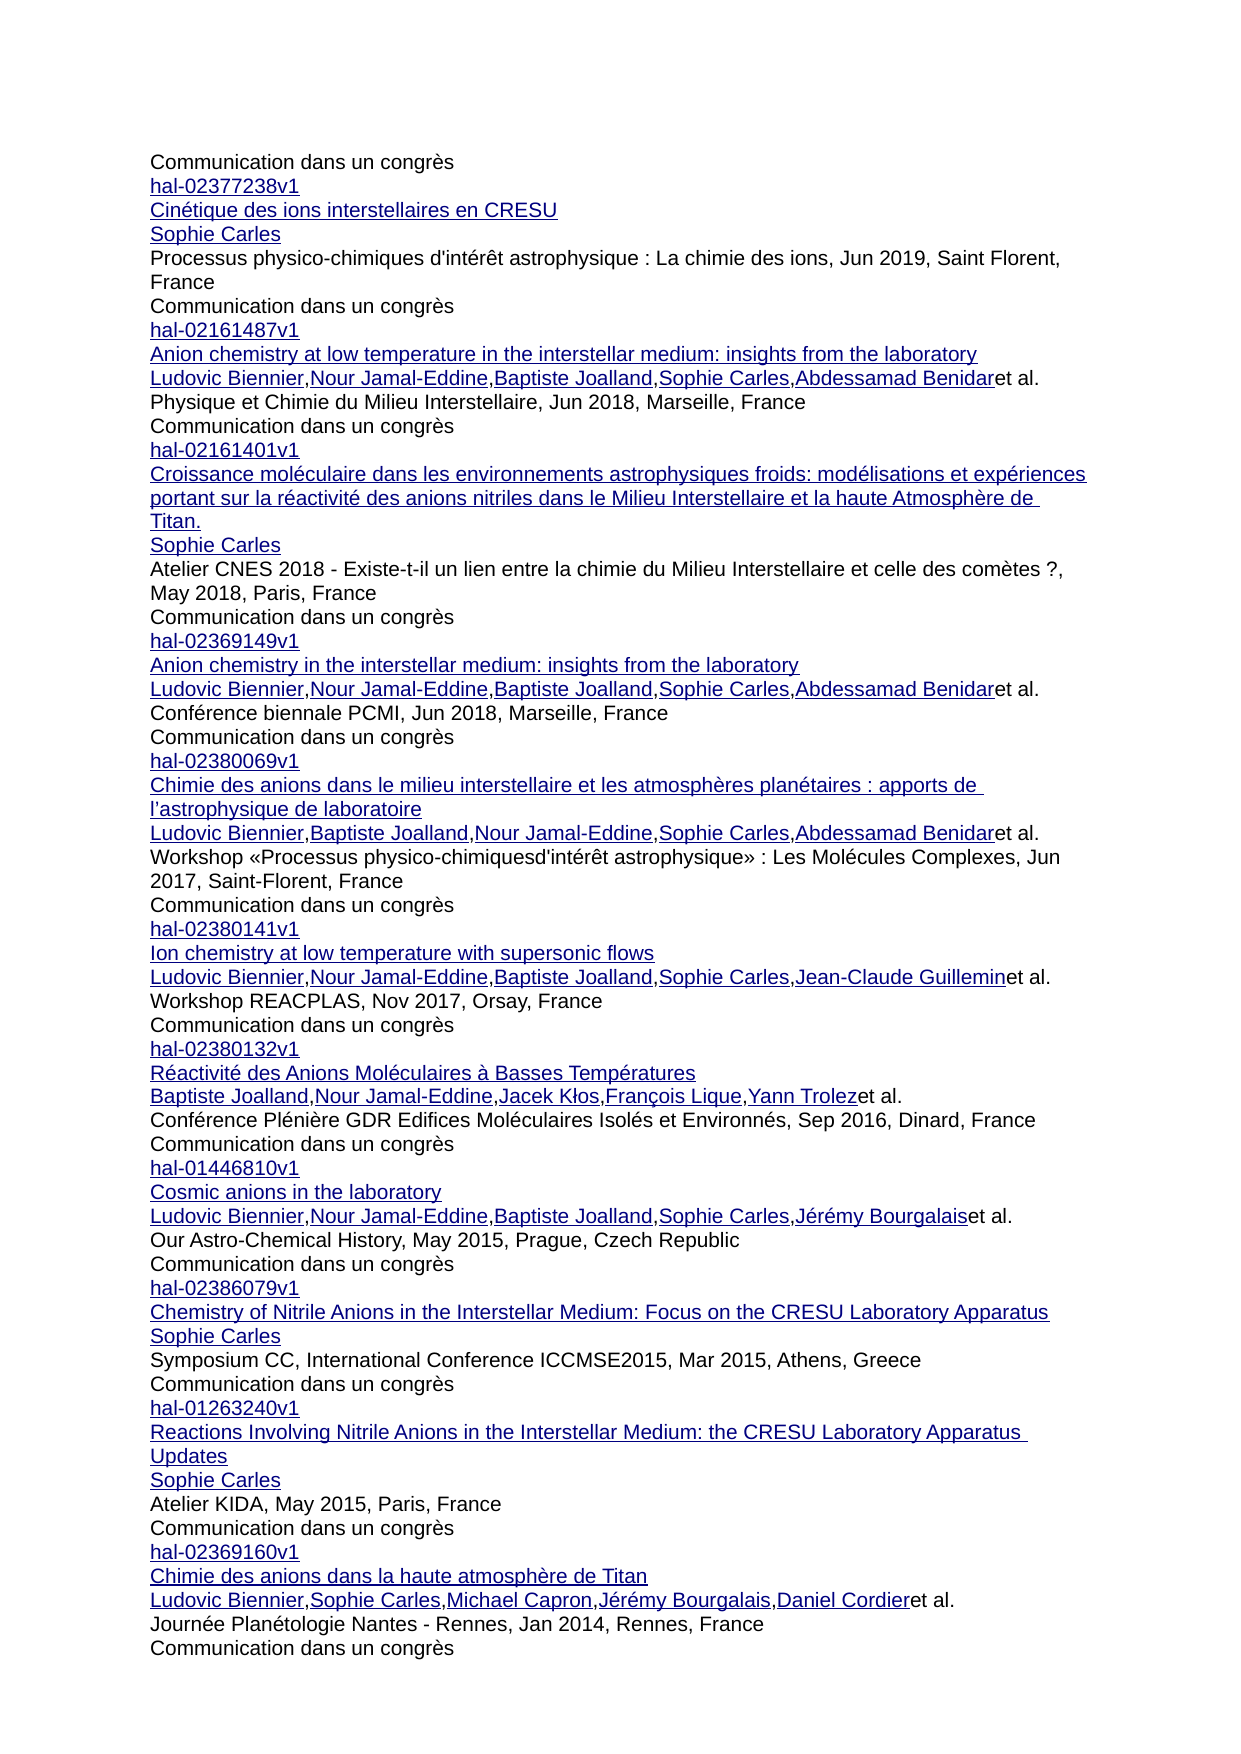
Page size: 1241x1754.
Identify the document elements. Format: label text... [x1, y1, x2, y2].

table_cell Croissance moléculaire dans les environnements astrophysiques froids: modélisations et expériences portant sur la réactivité des anions nitriles dans le Milieu Interstellaire et la haute Atmosphère de Titan. Sophie Carles Atelier CNES 2018 - Existe-t-il un lien entre la chimie du Milieu Interstellaire et celle des comètes ?, May 2018, Paris, France Communication dans un congrès hal-02369149v1 [150, 461, 1090, 653]
table_cell Chemistry of Nitrile Anions in the Interstellar Medium: Focus on the CRESU Laboratory Apparatus Sophie Carles Symposium CC, International Conference ICCMSE2015, Mar 2015, Athens, Greece Communication dans un congrès hal-01263240v1 [150, 1300, 1090, 1420]
table_cell Communication dans un congrès hal-02377238v1 [150, 150, 1090, 198]
table_cell Chimie des anions dans le milieu interstellaire et les atmosphères planétaires : apports de l’astrophysique de laboratoire Ludovic Biennier,Baptiste Joalland,Nour Jamal-Eddine,Sophie Carles,Abdessamad Benidaret al. Workshop «Processus physico-chimiquesd'intérêt astrophysique» : Les Molécules Complexes, Jun 2017, Saint-Florent, France Communication dans un congrès hal-02380141v1 [150, 773, 1090, 941]
table_cell Ion chemistry at low temperature with supersonic flows Ludovic Biennier,Nour Jamal-Eddine,Baptiste Joalland,Sophie Carles,Jean-Claude Guilleminet al. Workshop REACPLAS, Nov 2017, Orsay, France Communication dans un congrès hal-02380132v1 [150, 941, 1090, 1060]
table_cell Cinétique des ions interstellaires en CRESU Sophie Carles Processus physico-chimiques d'intérêt astrophysique : La chimie des ions, Jun 2019, Saint Florent, France Communication dans un congrès hal-02161487v1 [150, 198, 1090, 342]
table_cell Réactivité des Anions Moléculaires à Basses Températures Baptiste Joalland,Nour Jamal-Eddine,Jacek Kłos,François Lique,Yann Trolezet al. Conférence Plénière GDR Edifices Moléculaires Isolés et Environnés, Sep 2016, Dinard, France Communication dans un congrès hal-01446810v1 [150, 1060, 1090, 1180]
table_cell Anion chemistry in the interstellar medium: insights from the laboratory Ludovic Biennier,Nour Jamal-Eddine,Baptiste Joalland,Sophie Carles,Abdessamad Benidaret al. Conférence biennale PCMI, Jun 2018, Marseille, France Communication dans un congrès hal-02380069v1 [150, 653, 1090, 773]
table_cell Chimie des anions dans la haute atmosphère de Titan Ludovic Biennier,Sophie Carles,Michael Capron,Jérémy Bourgalais,Daniel Cordieret al. Journée Planétologie Nantes - Rennes, Jan 2014, Rennes, France Communication dans un congrès [150, 1564, 1090, 1659]
table_cell Anion chemistry at low temperature in the interstellar medium: insights from the laboratory Ludovic Biennier,Nour Jamal-Eddine,Baptiste Joalland,Sophie Carles,Abdessamad Benidaret al. Physique et Chimie du Milieu Interstellaire, Jun 2018, Marseille, France Communication dans un congrès hal-02161401v1 [150, 342, 1090, 461]
table_cell Cosmic anions in the laboratory Ludovic Biennier,Nour Jamal-Eddine,Baptiste Joalland,Sophie Carles,Jérémy Bourgalaiset al. Our Astro-Chemical History, May 2015, Prague, Czech Republic Communication dans un congrès hal-02386079v1 [150, 1180, 1090, 1300]
table_cell Reactions Involving Nitrile Anions in the Interstellar Medium: the CRESU Laboratory Apparatus Updates Sophie Carles Atelier KIDA, May 2015, Paris, France Communication dans un congrès hal-02369160v1 [150, 1420, 1090, 1563]
